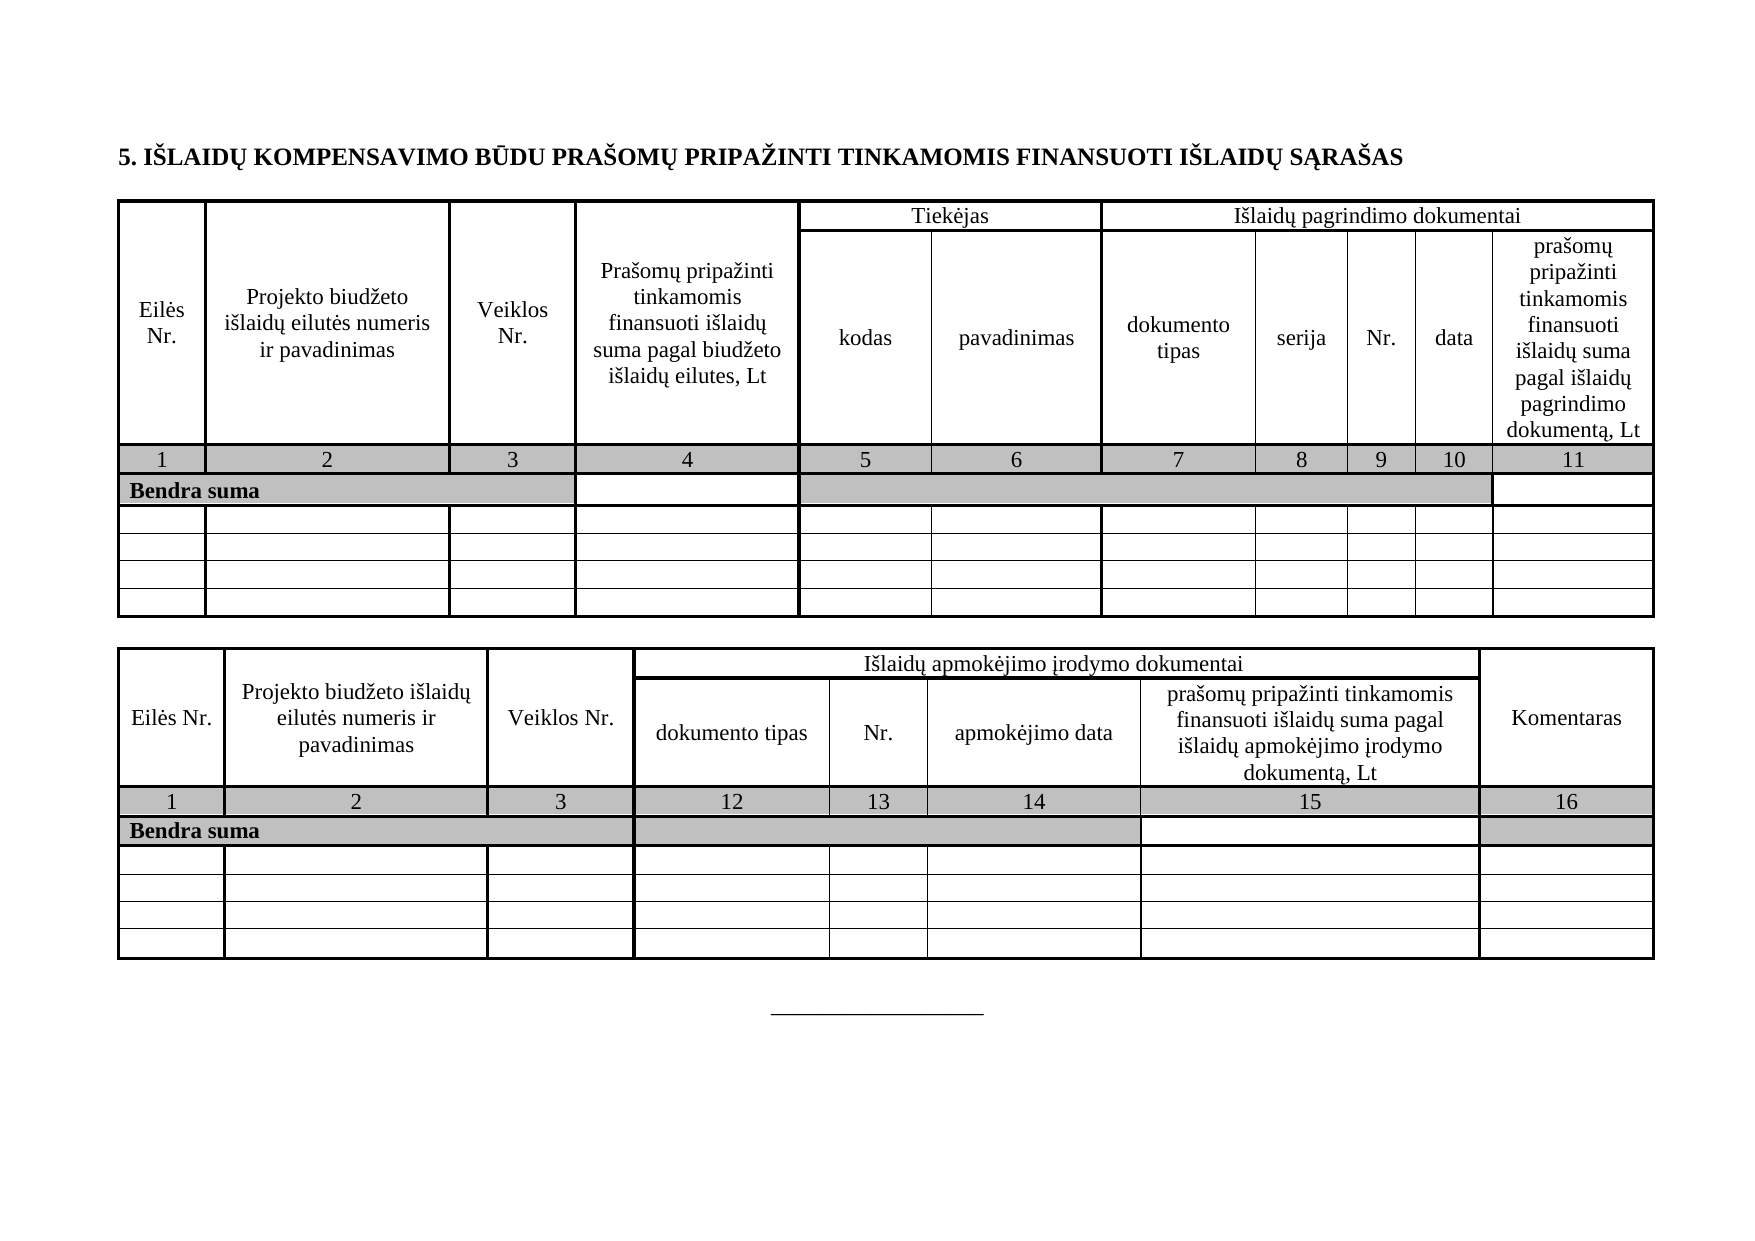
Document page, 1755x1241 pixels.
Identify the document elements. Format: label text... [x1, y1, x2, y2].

table_cell [120, 847, 223, 873]
table_cell Nr. [830, 680, 927, 785]
table_cell [928, 847, 1140, 873]
table_cell [226, 847, 486, 873]
table_cell 3 [451, 446, 574, 472]
table_header Projekto biudžeto išlaidų eilutės numeris ir pavadinimas [226, 650, 486, 785]
table_cell [1256, 589, 1347, 615]
table_cell [1494, 589, 1652, 615]
table_cell kodas [801, 232, 931, 443]
table_cell [636, 875, 829, 901]
table_cell Bendra suma [120, 818, 632, 844]
table_cell dokumento tipas [636, 680, 829, 785]
text _________________ [118, 989, 1636, 1018]
table_cell [1481, 902, 1652, 928]
table_cell 9 [1348, 446, 1415, 472]
table_cell prašomų pripažinti tinkamomis finansuoti išlaidų suma pagal išlaidų apmokėjimo įrodymo dokumentą, Lt [1141, 680, 1478, 785]
table_cell 13 [830, 788, 927, 814]
table_cell [1103, 589, 1255, 615]
table_cell [1494, 561, 1652, 588]
table_cell [1256, 561, 1347, 588]
table_header Išlaidų pagrindimo dokumentai [1103, 203, 1652, 229]
table_cell serija [1256, 232, 1347, 443]
table_cell data [1416, 232, 1492, 443]
table_cell [577, 589, 797, 615]
table_cell [120, 561, 204, 588]
table_cell [577, 475, 797, 503]
table_cell [577, 561, 797, 588]
table_cell [226, 929, 486, 957]
table_cell [207, 589, 448, 615]
table_cell [932, 561, 1100, 588]
table_cell [1494, 475, 1652, 503]
table_cell [801, 507, 931, 533]
table_cell 8 [1256, 446, 1347, 472]
table_cell 2 [226, 788, 486, 814]
table_cell [830, 902, 927, 928]
table_cell [1481, 847, 1652, 873]
table_cell [451, 561, 574, 588]
text 5. IŠLAIDŲ KOMPENSAVIMO BŪDU PRAŠOMŲ PRIPAŽINTI TINKAMOMIS FINANSUOTI IŠLAIDŲ SĄRAŠAS [118, 142, 1636, 171]
table_header Eilės Nr. [120, 203, 204, 443]
table_cell [489, 929, 632, 957]
table_cell pavadinimas [932, 232, 1100, 443]
table_cell [928, 875, 1140, 901]
table_cell [226, 902, 486, 928]
table_cell [120, 875, 223, 901]
table_cell [489, 902, 632, 928]
table_cell [1256, 534, 1347, 560]
table_cell [1142, 875, 1478, 901]
table_cell [1142, 929, 1478, 957]
table_cell 4 [577, 446, 797, 472]
table_cell 1 [120, 788, 223, 814]
table_cell [1142, 847, 1478, 873]
table_cell [1481, 929, 1652, 957]
table_header Tiekėjas [801, 203, 1100, 229]
table_cell [1348, 507, 1415, 533]
table_cell [830, 929, 927, 957]
table_cell [932, 589, 1100, 615]
table_cell 16 [1481, 788, 1652, 814]
table_cell [801, 561, 931, 588]
table_cell [801, 589, 931, 615]
table_cell [1494, 507, 1652, 533]
table_cell 12 [636, 788, 829, 814]
table_cell [451, 589, 574, 615]
table_cell 5 [801, 446, 931, 472]
table_cell dokumento tipas [1103, 232, 1255, 443]
table_header Eilės Nr. [120, 650, 223, 785]
table_cell [577, 507, 797, 533]
table_cell [801, 534, 931, 560]
table_cell Bendra suma [120, 475, 574, 503]
table_cell [830, 875, 927, 901]
table_header Veiklos Nr. [451, 203, 574, 443]
table_cell 1 [120, 446, 204, 472]
table_cell 7 [1103, 446, 1255, 472]
table_cell [928, 902, 1140, 928]
table_cell [577, 534, 797, 560]
table_cell [226, 875, 486, 901]
table_cell prašomų pripažinti tinkamomis finansuoti išlaidų suma pagal išlaidų pagrindimo dokumentą, Lt [1493, 232, 1652, 443]
table_cell [1256, 507, 1347, 533]
table_cell [1142, 902, 1478, 928]
table_cell [207, 561, 448, 588]
table_header Komentaras [1481, 650, 1652, 785]
table_cell [830, 847, 927, 873]
table_cell 11 [1493, 446, 1652, 472]
table_header Išlaidų apmokėjimo įrodymo dokumentai [636, 650, 1478, 676]
table_cell [636, 929, 829, 957]
table_cell [1348, 561, 1415, 588]
table_cell [1481, 818, 1652, 844]
table_cell 15 [1141, 788, 1478, 814]
table_header Projekto biudžeto išlaidų eilutės numeris ir pavadinimas [207, 203, 448, 443]
table_cell [1481, 875, 1652, 901]
table_header Veiklos Nr. [489, 650, 632, 785]
table_header Prašomų pripažinti tinkamomis finansuoti išlaidų suma pagal biudžeto išlaidų eilutes, Lt [577, 203, 797, 443]
table_cell [207, 507, 448, 533]
table_cell [120, 929, 223, 957]
table_cell [207, 534, 448, 560]
table_cell [120, 534, 204, 560]
table_cell apmokėjimo data [928, 680, 1140, 785]
table_cell [636, 847, 829, 873]
table_cell [489, 875, 632, 901]
table_cell [1416, 507, 1492, 533]
table_cell [1416, 589, 1492, 615]
table_cell [1348, 534, 1415, 560]
table_cell Nr. [1348, 232, 1415, 443]
table_cell [451, 534, 574, 560]
table_cell [120, 589, 204, 615]
table_cell [928, 929, 1140, 957]
table_cell 3 [489, 788, 632, 814]
table_cell 2 [207, 446, 448, 472]
table_cell [1494, 534, 1652, 560]
table_cell [1142, 818, 1478, 844]
table_cell 6 [932, 446, 1100, 472]
table_cell [1416, 561, 1492, 588]
table_cell [932, 507, 1100, 533]
table_cell [120, 902, 223, 928]
table_cell [1103, 561, 1255, 588]
table_cell [1416, 534, 1492, 560]
table_cell 10 [1416, 446, 1492, 472]
table_cell [801, 475, 1491, 503]
table_cell [636, 902, 829, 928]
table_cell [489, 847, 632, 873]
table_cell [636, 818, 1140, 844]
table_cell [932, 534, 1100, 560]
table_cell [120, 507, 204, 533]
table_cell [451, 507, 574, 533]
table_cell 14 [928, 788, 1140, 814]
table_cell [1103, 507, 1255, 533]
table_cell [1348, 589, 1415, 615]
table_cell [1103, 534, 1255, 560]
